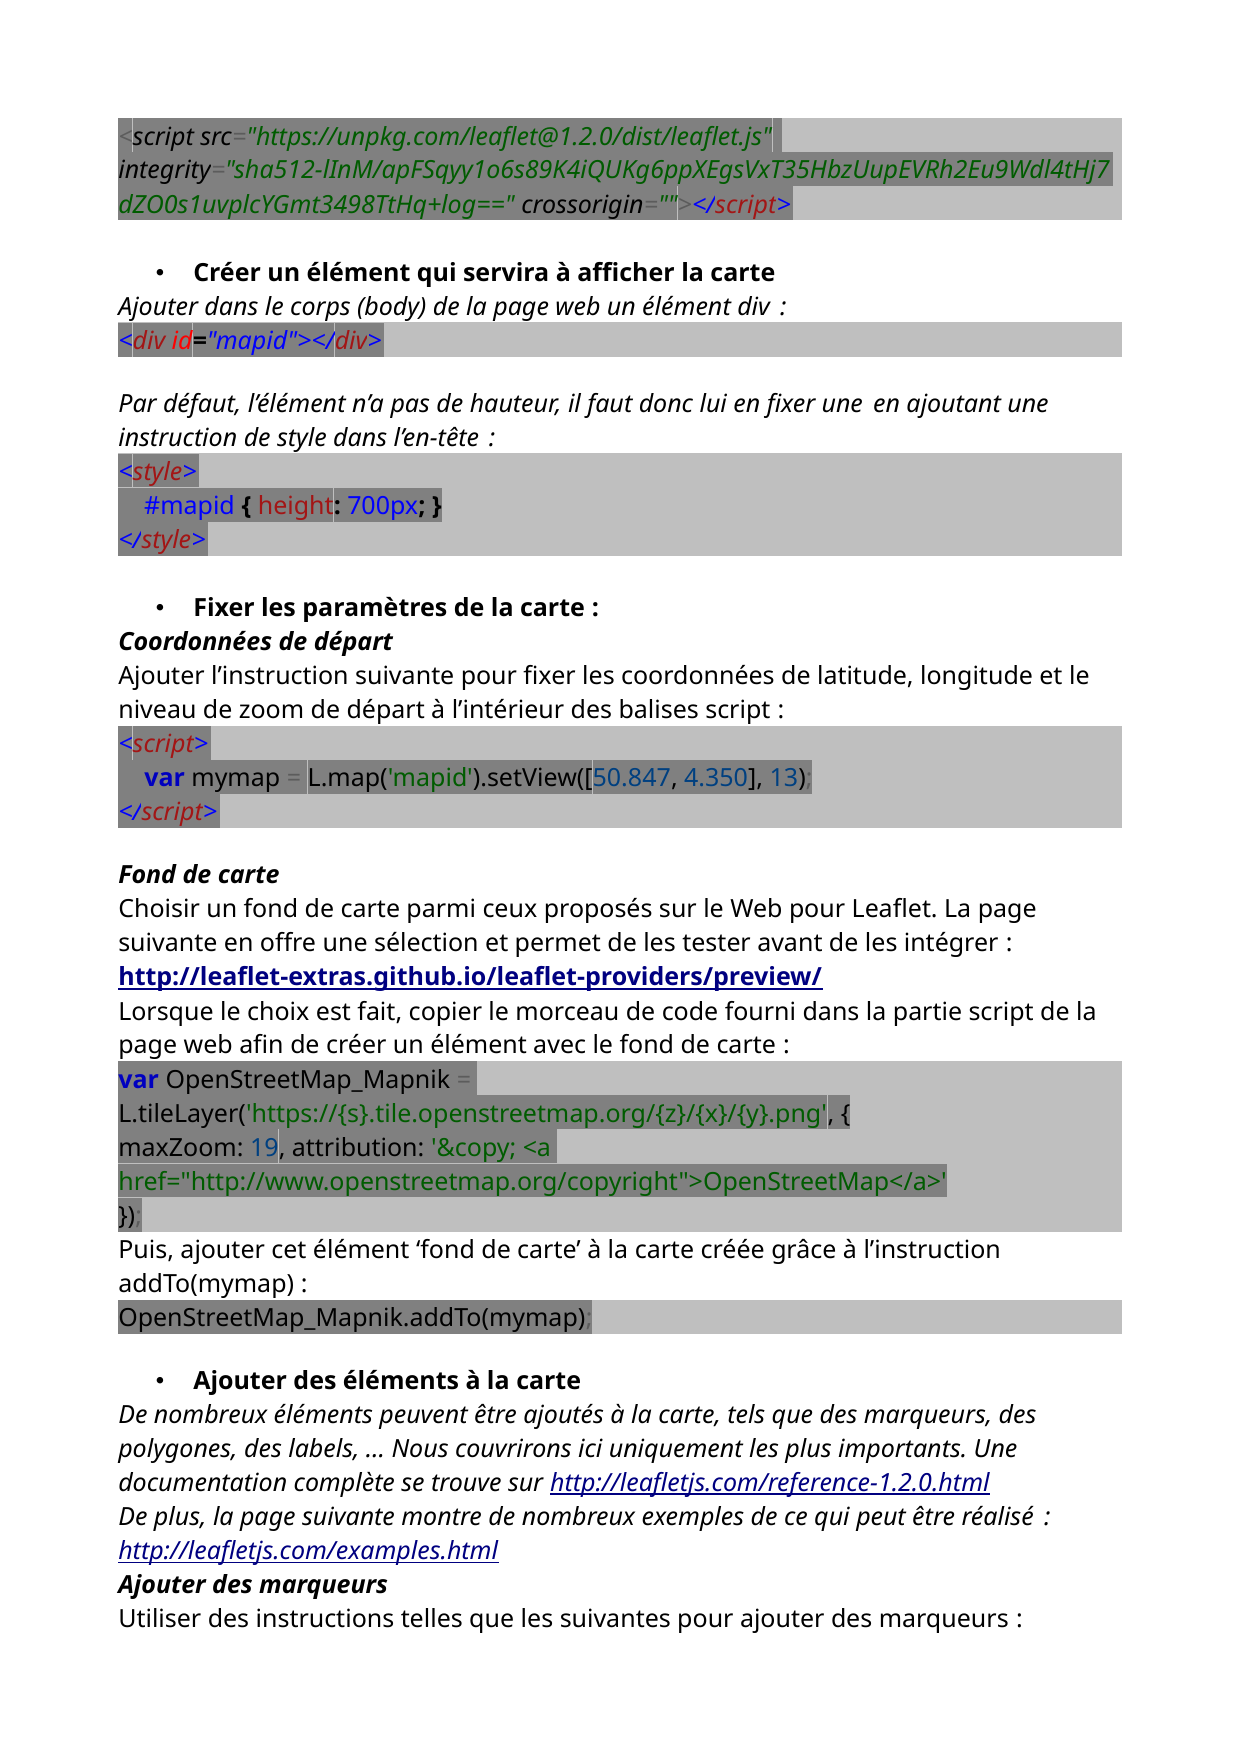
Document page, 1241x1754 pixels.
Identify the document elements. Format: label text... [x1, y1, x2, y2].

text Ajouter dans le corps (body) de la page web un élément div : [118, 288, 1122, 322]
text Par défaut, l’élément n’a pas de hauteur, il faut donc lui en fixer une en ajoutant une instruction de style dans l’en-tête : [118, 385, 1122, 453]
text Ajouter l’instruction suivante pour fixer les coordonnées de latitude, longitude et le niveau de zoom de départ à l’intérieur des balises script : [118, 658, 1122, 726]
text Lorsque le choix est fait, copier le morceau de code fourni dans la partie script de la page web afin de créer un élément avec le fond de carte : [118, 993, 1122, 1061]
list Fixer les paramètres de la carte : [156, 590, 1122, 624]
text Fond de carte [118, 857, 1122, 891]
text </script> [118, 794, 1122, 828]
text Utiliser des instructions telles que les suivantes pour ajouter des marqueurs : [118, 1601, 1122, 1635]
text #mapid { height: 700px; } [118, 487, 1122, 522]
text Puis, ajouter cet élément ‘fond de carte’ à la carte créée grâce à l’instruction addTo(mymap) : [118, 1232, 1122, 1300]
text <script src="https://unpkg.com/leaflet@1.2.0/dist/leaflet.js" integrity="sha512-lInM/apFSqyy1o6s89K4iQUKg6ppXEgsVxT35HbzUupEVRh2Eu9Wdl4tHj7dZO0s1uvplcYGmt3498TtHq+log==" crossorigin=""></script> [118, 118, 1122, 220]
text Choisir un fond de carte parmi ceux proposés sur le Web pour Leaflet. La page suivante en offre une sélection et permet de les tester avant de les intégrer : [118, 891, 1122, 959]
list Créer un élément qui servira à afficher la carte [156, 254, 1122, 288]
text var mymap = L.map('mapid').setView([50.847, 4.350], 13); [118, 760, 1122, 794]
text Coordonnées de départ [118, 624, 1122, 658]
list Ajouter des éléments à la carte [156, 1362, 1122, 1397]
text Ajouter des marqueurs [118, 1567, 1122, 1601]
text </style> [118, 522, 1122, 556]
text OpenStreetMap_Mapnik.addTo(mymap); [118, 1300, 1122, 1334]
text maxZoom: 19, attribution: '&copy; <a href="http://www.openstreetmap.org/copyright">OpenStreetMap</a>' [118, 1129, 1122, 1197]
text De plus, la page suivante montre de nombreux exemples de ce qui peut être réalisé : http://leafletjs.com/examples.html [118, 1499, 1122, 1567]
text http://leaflet-extras.github.io/leaflet-providers/preview/ [118, 959, 1122, 993]
text <div id="mapid"></div> [118, 322, 1122, 357]
text <style> [118, 453, 1122, 487]
text var OpenStreetMap_Mapnik = L.tileLayer('https://{s}.tile.openstreetmap.org/{z}/{x}/{y}.png', { [118, 1061, 1122, 1129]
text }); [118, 1197, 1122, 1232]
text De nombreux éléments peuvent être ajoutés à la carte, tels que des marqueurs, des polygones, des labels, … Nous couvrirons ici uniquement les plus importants. Une documentation complète se trouve sur http://leafletjs.com/reference-1.2.0.html [118, 1397, 1122, 1499]
text <script> [118, 726, 1122, 760]
